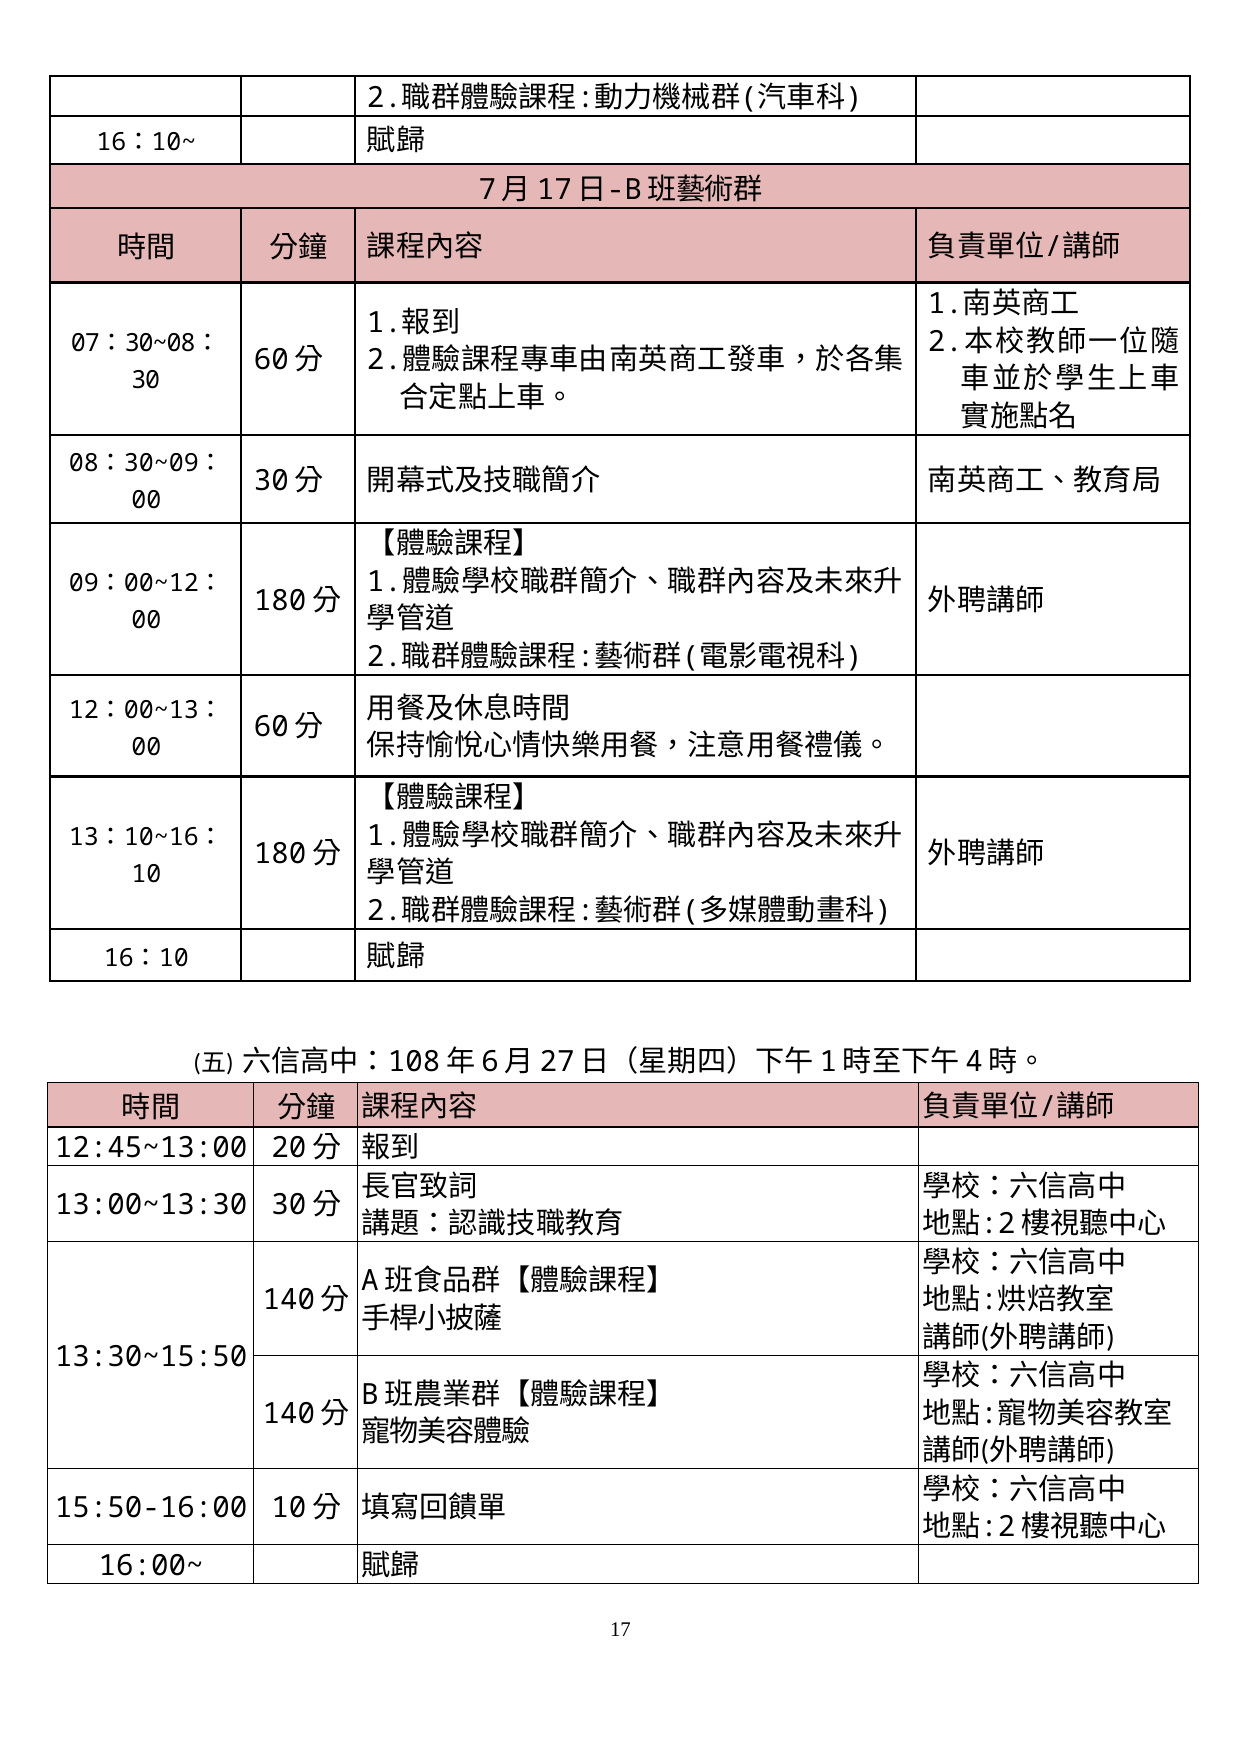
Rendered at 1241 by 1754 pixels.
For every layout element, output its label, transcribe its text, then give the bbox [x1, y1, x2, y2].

table_cell 課程內容 [356, 209, 915, 281]
table_cell [51, 77, 240, 114]
table_cell 13:30~15:50 [48, 1242, 253, 1468]
table_cell 16：10 [51, 930, 240, 980]
table_header 時間 [48, 1083, 253, 1126]
table_header 負責單位/講師 [919, 1083, 1198, 1126]
table_header 分鐘 [254, 1083, 357, 1126]
table_cell 報到 [358, 1128, 918, 1165]
table_cell 開幕式及技職簡介 [356, 436, 915, 522]
table_cell [917, 77, 1189, 114]
table_cell 16：10~ [51, 117, 240, 162]
table_cell A班食品群【體驗課程】 手桿小披薩 [358, 1242, 918, 1354]
table_cell 1.報到 2.體驗課程專車由南英商工發車，於各集合定點上車。 [356, 284, 915, 433]
table_cell [917, 117, 1189, 162]
table_cell 180分 [242, 778, 354, 927]
table_cell 負責單位/講師 [917, 209, 1189, 281]
table_cell 時間 [51, 209, 240, 281]
table_cell 12：00~13：00 [51, 676, 240, 775]
table_cell B班農業群【體驗課程】 寵物美容體驗 [358, 1356, 918, 1468]
table_cell 學校：六信高中 地點:2樓視聽中心 [919, 1166, 1198, 1241]
table_cell 學校：六信高中 地點:烘焙教室 講師(外聘講師) [919, 1242, 1198, 1354]
table_cell 13:00~13:30 [48, 1166, 253, 1241]
table_cell [254, 1545, 357, 1583]
table_cell 賦歸 [358, 1545, 918, 1583]
table_cell 13：10~16：10 [51, 778, 240, 927]
table_cell 賦歸 [356, 117, 915, 162]
table_cell 2.職群體驗課程:動力機械群(汽車科) [356, 77, 915, 114]
table_cell 【體驗課程】 1.體驗學校職群簡介、職群內容及未來升學管道 2.職群體驗課程:藝術群(多媒體動畫科) [356, 778, 915, 927]
table_cell 南英商工、教育局 [917, 436, 1189, 522]
table_cell 分鐘 [242, 209, 354, 281]
table_cell 30分 [254, 1166, 357, 1241]
table_cell 學校：六信高中 地點:2樓視聽中心 [919, 1469, 1198, 1544]
table_cell 長官致詞 講題：認識技職教育 [358, 1166, 918, 1241]
table_cell [242, 117, 354, 162]
table_cell 10分 [254, 1469, 357, 1544]
table_cell 學校：六信高中 地點:寵物美容教室 講師(外聘講師) [919, 1356, 1198, 1468]
table_cell 【體驗課程】 1.體驗學校職群簡介、職群內容及未來升學管道 2.職群體驗課程:藝術群(電影電視科) [356, 524, 915, 674]
table_cell 填寫回饋單 [358, 1469, 918, 1544]
table_cell 140分 [254, 1356, 357, 1468]
list 六信高中：108年6月27日（星期四）下午1時至下午4時。 [193, 1032, 1122, 1082]
table_cell 20分 [254, 1128, 357, 1165]
table_cell 60分 [242, 676, 354, 775]
table_cell 外聘講師 [917, 524, 1189, 674]
table_cell 1.南英商工 2.本校教師一位隨車並於學生上車實施點名 [917, 284, 1189, 433]
table_cell 7月17日-B班藝術群 [51, 165, 1189, 207]
table_cell [919, 1128, 1198, 1165]
table_cell 12:45~13:00 [48, 1128, 253, 1165]
table_cell 30分 [242, 436, 354, 522]
table_header 課程內容 [358, 1083, 918, 1126]
table_cell 180分 [242, 524, 354, 674]
table_cell 16:00~ [48, 1545, 253, 1583]
table_cell [242, 77, 354, 114]
table_cell [242, 930, 354, 980]
table_cell [919, 1545, 1198, 1583]
table_cell 140分 [254, 1242, 357, 1354]
table_cell 09：00~12：00 [51, 524, 240, 674]
table_cell [917, 930, 1189, 980]
table_cell 賦歸 [356, 930, 915, 980]
table_cell 外聘講師 [917, 778, 1189, 927]
table_cell 15:50-16:00 [48, 1469, 253, 1544]
table_cell 08：30~09：00 [51, 436, 240, 522]
table_cell 60分 [242, 284, 354, 433]
table_cell 07：30~08：30 [51, 284, 240, 433]
table_cell 用餐及休息時間 保持愉悅心情快樂用餐，注意用餐禮儀。 [356, 676, 915, 775]
table_cell [917, 676, 1189, 775]
